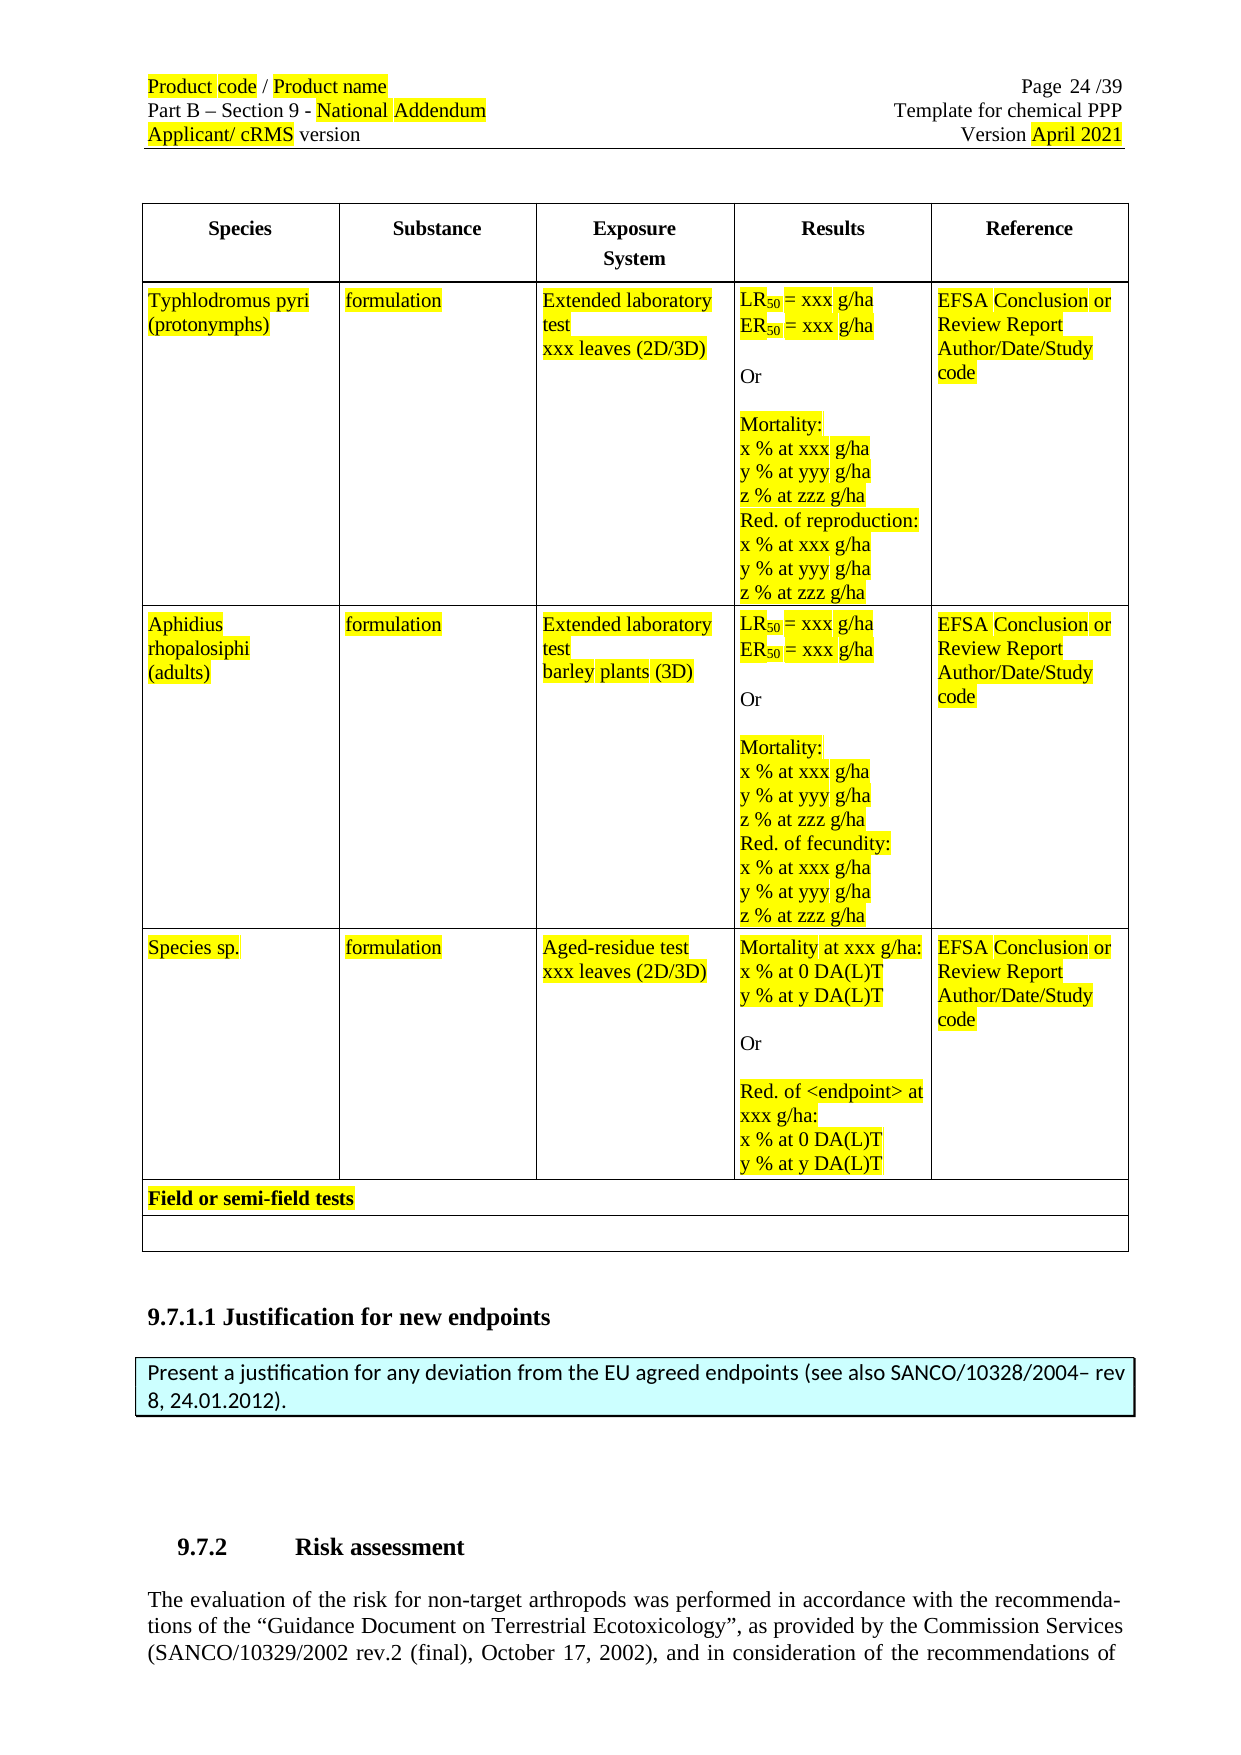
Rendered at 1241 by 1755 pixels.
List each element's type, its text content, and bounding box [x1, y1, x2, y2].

table_cell formulation [340, 606, 536, 928]
table_cell Field or semi-field tests [143, 1180, 1128, 1215]
table_cell Extended laboratory test barley plants (3D) [537, 606, 734, 928]
table_cell formulation [340, 283, 536, 604]
table_cell [143, 1216, 1128, 1251]
table_cell Extended laboratory test xxx leaves (2D/3D) [537, 283, 734, 604]
table_header Substance [340, 204, 536, 281]
table_cell EFSA Conclusion or Review Report Author/Date/Study code [932, 283, 1128, 604]
table_cell EFSA Conclusion or Review Report Author/Date/Study code [932, 929, 1128, 1179]
table_header Species [143, 204, 339, 281]
table_cell formulation [340, 929, 536, 1179]
table_cell LR50 = xxx g/ha ER50 = xxx g/ha Or Mortality: x % at xxx g/ha y % at yyy g/ha z % at zzz g/ha Red. of reproduction: x % at xxx g/ha y % at yyy g/ha z % at zzz g/ha [735, 283, 931, 604]
table_header Results [735, 204, 931, 281]
table_header Reference [932, 204, 1128, 281]
text The evaluation of the risk for non-target arthropods was performed in accordance with the recommenda- tions of the “Guidance Document on Terrestrial Ecotoxicology”, as provided by the Commission Services (SANCO/10329/2002 rev.2 (final), October 17, 2002), and in consideration of the recommendations of [147, 1586, 1123, 1665]
table_cell Aged-residue test xxx leaves (2D/3D) [537, 929, 734, 1179]
table_cell Mortality at xxx g/ha: x % at 0 DA(L)T y % at y DA(L)T Or Red. of <endpoint> at xxx g/ha: x % at 0 DA(L)T y % at y DA(L)T [735, 929, 931, 1179]
table_cell LR50 = xxx g/ha ER50 = xxx g/ha Or Mortality: x % at xxx g/ha y % at yyy g/ha z % at zzz g/ha Red. of fecundity: x % at xxx g/ha y % at yyy g/ha z % at zzz g/ha [735, 606, 931, 928]
table_cell EFSA Conclusion or Review Report Author/Date/Study code [932, 606, 1128, 928]
list Risk assessment [177, 1532, 1147, 1561]
table_header Exposure System [537, 204, 734, 281]
table_cell Aphidius rhopalosiphi (adults) [143, 606, 339, 928]
table_cell Species sp. [143, 929, 339, 1179]
subtitle 9.7.1.1 Justification for new endpoints [147, 1302, 1147, 1331]
table_cell Typhlodromus pyri (protonymphs) [143, 283, 339, 604]
